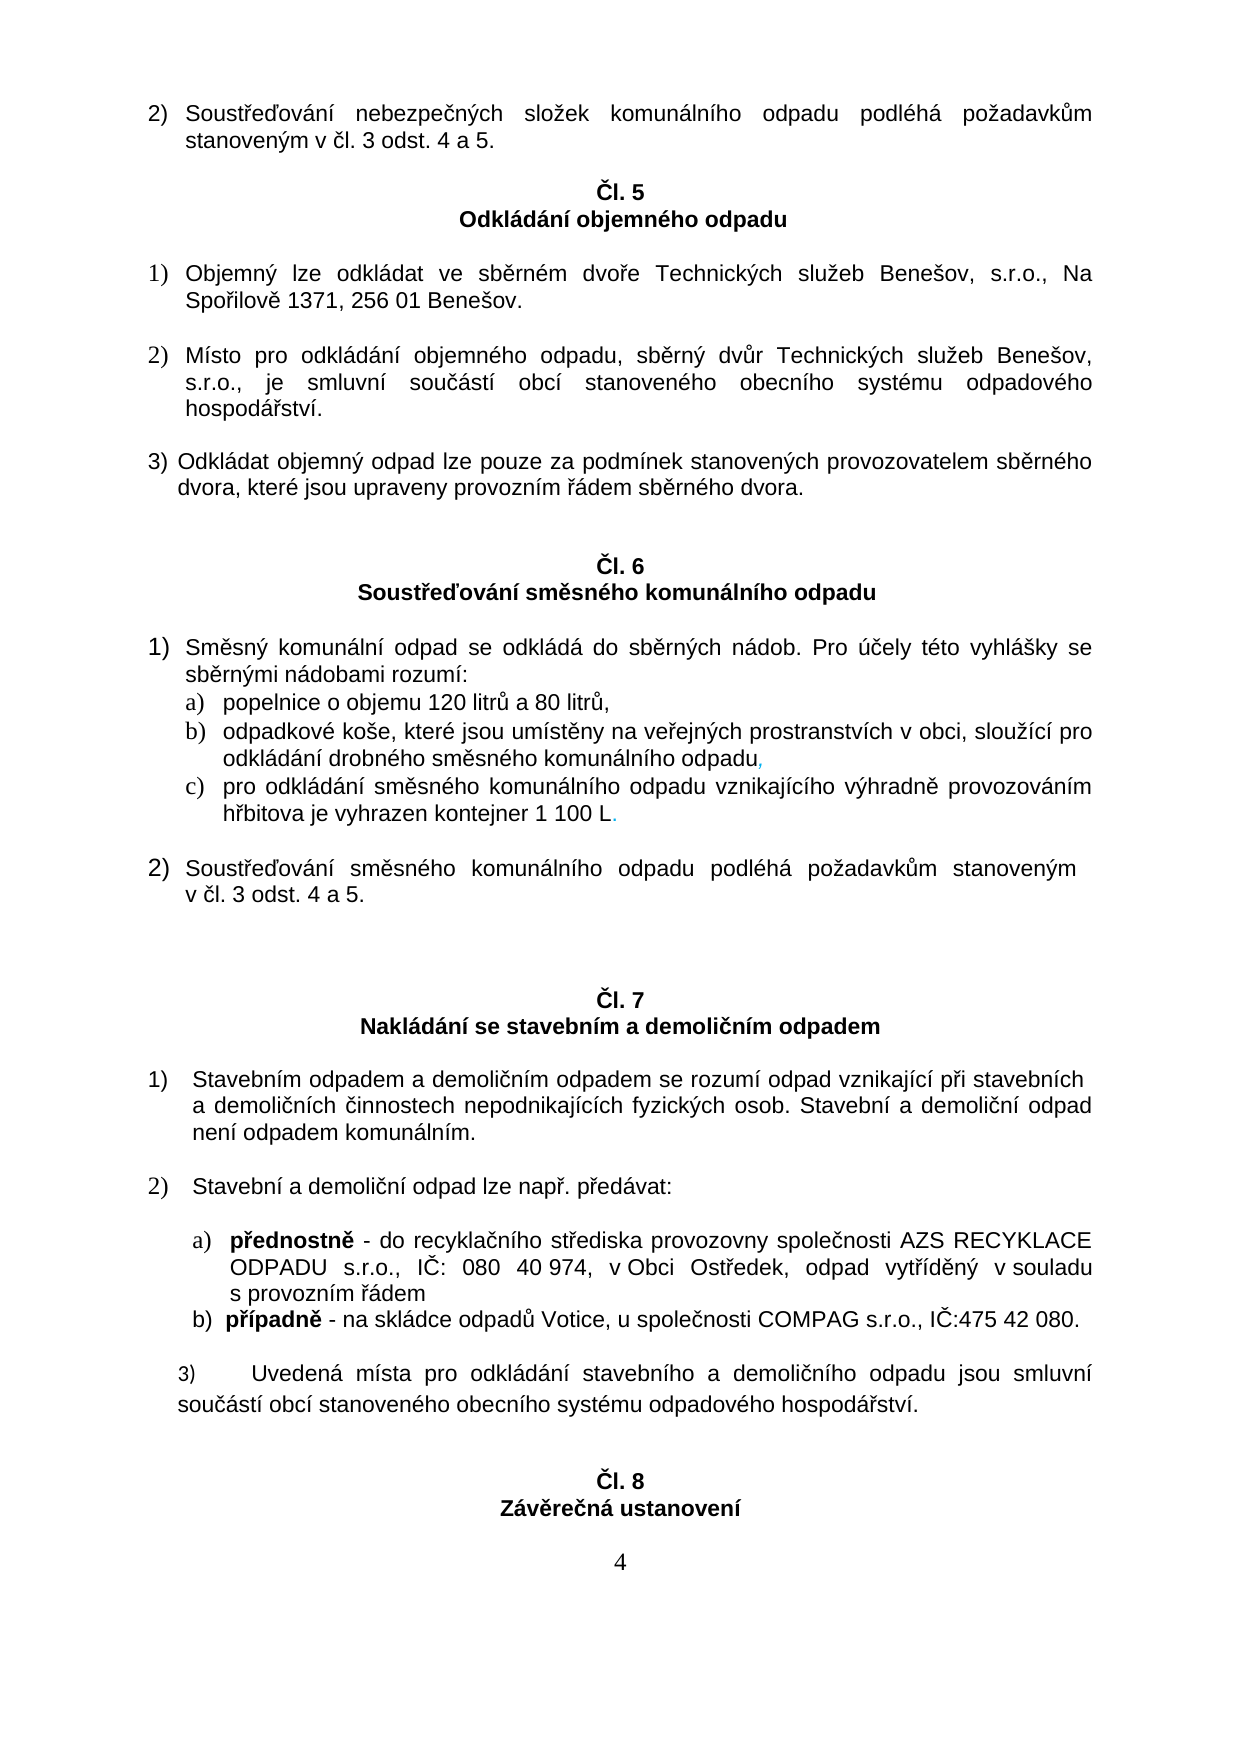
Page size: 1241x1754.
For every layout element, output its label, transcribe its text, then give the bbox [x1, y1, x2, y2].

text Odkládání objemného odpadu [148, 206, 1092, 232]
list Odkládat objemný odpad lze pouze za podmínek stanovených provozovatelem sběrného dvora, které jsou upraveny provozním řádem sběrného dvora. [148, 448, 1092, 500]
list popelnice o objemu 120 litrů a 80 litrů, [185, 687, 1092, 716]
list Soustřeďování nebezpečných složek komunálního odpadu podléhá požadavkům stanoveným v čl. 3 odst. 4 a 5. [148, 100, 1092, 153]
list Uvedená místa pro odkládání stavebního a demoličního odpadu jsou smluvní součástí obcí stanoveného obecního systému odpadového hospodářství. [177, 1359, 1092, 1417]
text Čl. 8 [148, 1468, 1092, 1495]
list pro odkládání směsného komunálního odpadu vznikajícího výhradně provozováním hřbitova je vyhrazen kontejner 1 100 L. [185, 771, 1092, 826]
list odpadkové koše, které jsou umístěny na veřejných prostranstvích v obci, sloužící pro odkládání drobného směsného komunálního odpadu, [185, 716, 1092, 771]
text b) případně - na skládce odpadů Votice, u společnosti COMPAG s.r.o., IČ:475 42 080. [192, 1306, 1092, 1333]
text Závěrečná ustanovení [148, 1495, 1092, 1521]
text Čl. 6 [148, 553, 1092, 579]
text Soustřeďování směsného komunálního odpadu [148, 579, 1092, 606]
list Soustřeďování směsného komunálního odpadu podléhá požadavkům stanoveným v čl. 3 odst. 4 a 5. [148, 852, 1092, 908]
list Místo pro odkládání objemného odpadu, sběrný dvůr Technických služeb Benešov, s.r.o., je smluvní součástí obcí stanoveného obecního systému odpadového hospodářství. [148, 340, 1092, 421]
text Čl. 7 [148, 987, 1092, 1013]
text Nakládání se stavebním a demoličním odpadem [148, 1013, 1092, 1039]
text Čl. 5 [148, 179, 1092, 206]
list Objemný lze odkládat ve sběrném dvoře Technických služeb Benešov, s.r.o., Na Spořilově 1371, 256 01 Benešov. [148, 258, 1092, 313]
list přednostně - do recyklačního střediska provozovny společnosti AZS RECYKLACE ODPADU s.r.o., IČ: 080 40 974, v Obci Ostředek, odpad vytříděný v souladu s provozním řádem [192, 1225, 1092, 1306]
list Směsný komunální odpad se odkládá do sběrných nádob. Pro účely této vyhlášky se sběrnými nádobami rozumí: [148, 632, 1092, 687]
list Stavebním odpadem a demoličním odpadem se rozumí odpad vznikající při stavebních a demoličních činnostech nepodnikajících fyzických osob. Stavební a demoliční odpad není odpadem komunálním. [148, 1066, 1092, 1145]
list Stavební a demoliční odpad lze např. předávat: [148, 1171, 1092, 1200]
